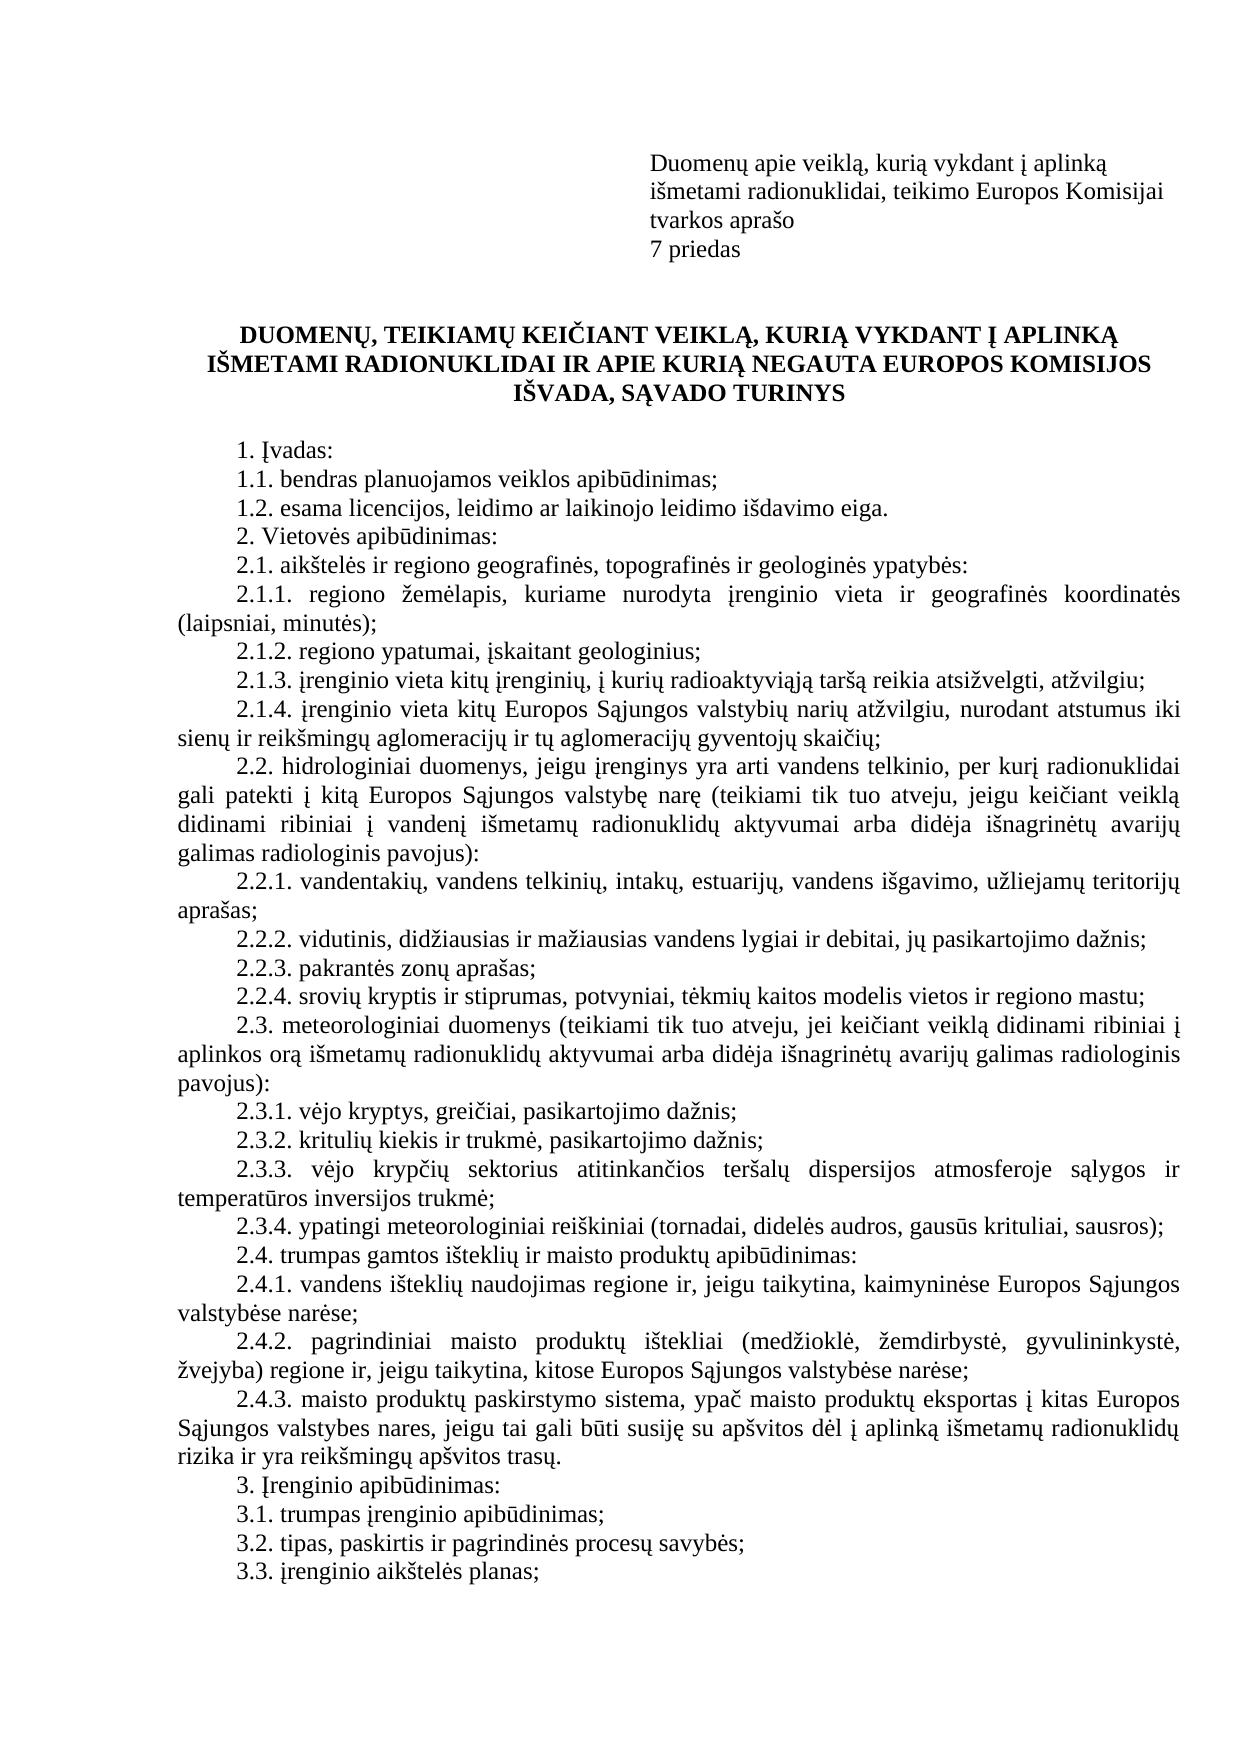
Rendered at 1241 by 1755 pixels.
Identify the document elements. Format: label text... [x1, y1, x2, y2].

text 7 priedas [649, 234, 1181, 263]
text 2.4.2. pagrindiniai maisto produktų ištekliai (medžioklė, žemdirbystė, gyvulininkystė, žvejyba) regione ir, jeigu taikytina, kitose Europos Sąjungos valstybėse narėse; [177, 1326, 1181, 1384]
text 1.1. bendras planuojamos veiklos apibūdinimas; [177, 464, 1181, 493]
text 3.1. trumpas įrenginio apibūdinimas; [177, 1499, 1181, 1528]
text 2.2.1. vandentakių, vandens telkinių, intakų, estuarijų, vandens išgavimo, užliejamų teritorijų aprašas; [177, 866, 1181, 924]
text 2. Vietovės apibūdinimas: [177, 521, 1181, 550]
text 2.1.2. regiono ypatumai, įskaitant geologinius; [177, 636, 1181, 665]
text 2.2. hidrologiniai duomenys, jeigu įrenginys yra arti vandens telkinio, per kurį radionuklidai gali patekti į kitą Europos Sąjungos valstybę narę (teikiami tik tuo atveju, jeigu keičiant veiklą didinami ribiniai į vandenį išmetamų radionuklidų aktyvumai arba didėja išnagrinėtų avarijų galimas radiologinis pavojus): [177, 751, 1181, 866]
text 2.1.1. regiono žemėlapis, kuriame nurodyta įrenginio vieta ir geografinės koordinatės (laipsniai, minutės); [177, 579, 1181, 636]
text 2.1. aikštelės ir regiono geografinės, topografinės ir geologinės ypatybės: [177, 550, 1181, 579]
text 2.2.4. srovių kryptis ir stiprumas, potvyniai, tėkmių kaitos modelis vietos ir regiono mastu; [177, 981, 1181, 1010]
text 2.3. meteorologiniai duomenys (teikiami tik tuo atveju, jei keičiant veiklą didinami ribiniai į aplinkos orą išmetamų radionuklidų aktyvumai arba didėja išnagrinėtų avarijų galimas radiologinis pavojus): [177, 1010, 1181, 1096]
text 3. Įrenginio apibūdinimas: [177, 1470, 1181, 1499]
text 2.3.4. ypatingi meteorologiniai reiškiniai (tornadai, didelės audros, gausūs krituliai, sausros); [177, 1211, 1181, 1240]
text Duomenų apie veiklą, kurią vykdant į aplinką [649, 148, 1181, 176]
text 2.1.4. įrenginio vieta kitų Europos Sąjungos valstybių narių atžvilgiu, nurodant atstumus iki sienų ir reikšmingų aglomeracijų ir tų aglomeracijų gyventojų skaičių; [177, 694, 1181, 751]
text 2.3.1. vėjo kryptys, greičiai, pasikartojimo dažnis; [177, 1096, 1181, 1125]
text DUOMENŲ, TEIKIAMŲ KEIČIANT VEIKLĄ, KURIĄ VYKDANT Į APLINKĄ IŠMETAMI RADIONUKLIDAI IR APIE KURIĄ NEGAUTA EUROPOS KOMISIJOS IŠVADA, SĄVADO TURINYS [177, 320, 1181, 406]
text 2.3.2. kritulių kiekis ir trukmė, pasikartojimo dažnis; [177, 1125, 1181, 1154]
text 2.2.3. pakrantės zonų aprašas; [177, 953, 1181, 981]
text 1.2. esama licencijos, leidimo ar laikinojo leidimo išdavimo eiga. [177, 493, 1181, 521]
text 2.4.1. vandens išteklių naudojimas regione ir, jeigu taikytina, kaimyninėse Europos Sąjungos valstybėse narėse; [177, 1269, 1181, 1326]
text 3.2. tipas, paskirtis ir pagrindinės procesų savybės; [177, 1528, 1181, 1556]
text 3.3. įrenginio aikštelės planas; [177, 1556, 1181, 1585]
text išmetami radionuklidai, teikimo Europos Komisijai [649, 176, 1181, 205]
text 2.3.3. vėjo krypčių sektorius atitinkančios teršalų dispersijos atmosferoje sąlygos ir temperatūros inversijos trukmė; [177, 1154, 1181, 1211]
text 2.4.3. maisto produktų paskirstymo sistema, ypač maisto produktų eksportas į kitas Europos Sąjungos valstybes nares, jeigu tai gali būti susiję su apšvitos dėl į aplinką išmetamų radionuklidų rizika ir yra reikšmingų apšvitos trasų. [177, 1384, 1181, 1470]
text 2.2.2. vidutinis, didžiausias ir mažiausias vandens lygiai ir debitai, jų pasikartojimo dažnis; [177, 924, 1181, 953]
text 2.1.3. įrenginio vieta kitų įrenginių, į kurių radioaktyviąją taršą reikia atsižvelgti, atžvilgiu; [177, 665, 1181, 694]
text tvarkos aprašo [649, 205, 1181, 234]
text 1. Įvadas: [177, 435, 1181, 464]
text 2.4. trumpas gamtos išteklių ir maisto produktų apibūdinimas: [177, 1240, 1181, 1269]
